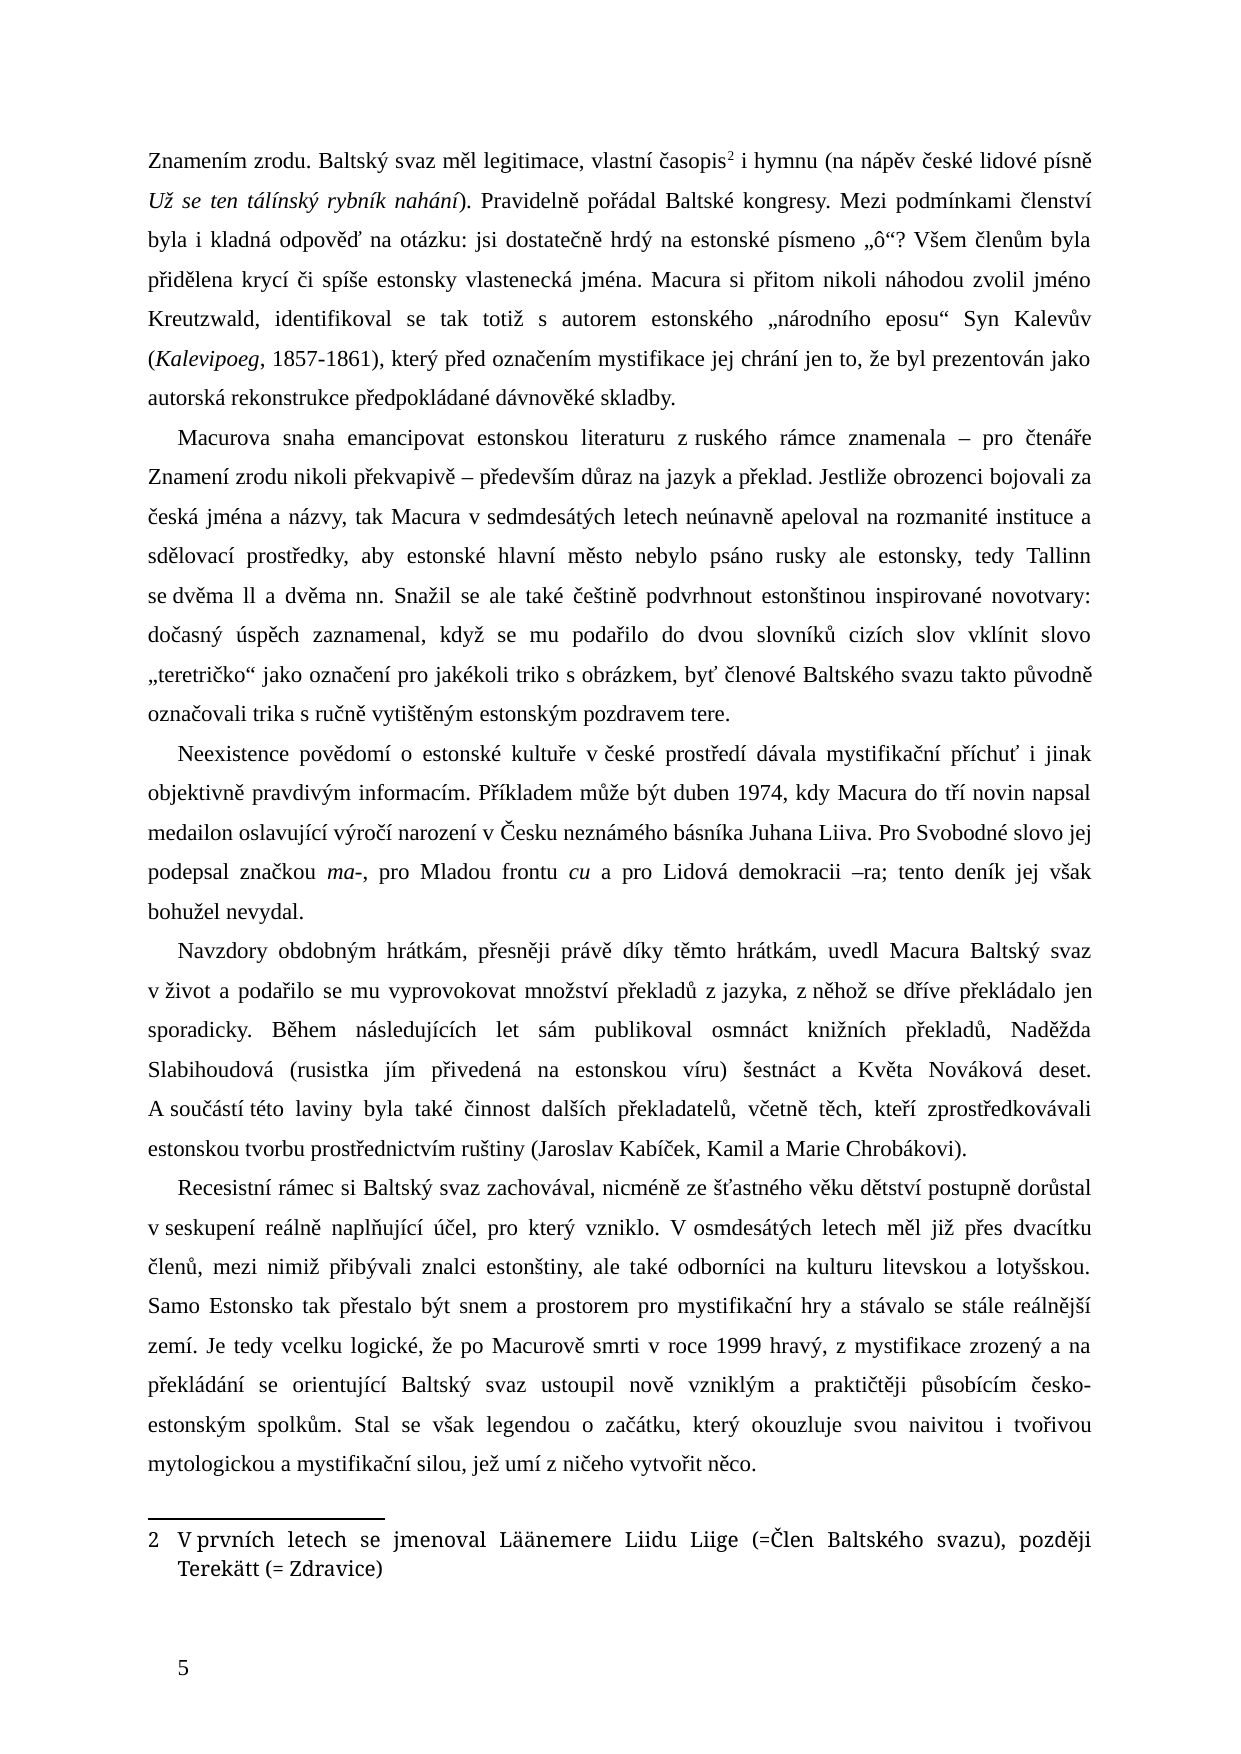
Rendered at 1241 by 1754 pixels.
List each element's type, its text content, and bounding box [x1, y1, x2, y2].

text V prvních letech se jmenoval Läänemere Liidu Liige (=Člen Baltského svazu), později Terekätt (= Zdravice) [148, 1525, 1093, 1582]
text Znamením zrodu. Baltský svaz měl legitimace, vlastní časopis i hymnu (na nápěv české lidové písně Už se ten tálínský rybník nahání). Pravidelně pořádal Baltské kongresy. Mezi podmínkami členství byla i kladná odpověď na otázku: jsi dostatečně hrdý na estonské písmeno „ô“? Všem členům byla přidělena krycí či spíše estonsky vlastenecká jména. Macura si přitom nikoli náhodou zvolil jméno Kreutzwald, identifikoval se tak totiž s autorem estonského „národního eposu“ Syn Kalevův (Kalevipoeg, 1857-1861), který před označením mystifikace jej chrání jen to, že byl prezentován jako autorská rekonstrukce předpokládané dávnověké skladby. [148, 148, 1093, 411]
text Recesistní rámec si Baltský svaz zachovával, nicméně ze šťastného věku dětství postupně dorůstal v seskupení reálně naplňující účel, pro který vzniklo. V osmdesátých letech měl již přes dvacítku členů, mezi nimiž přibývali znalci estonštiny, ale také odborníci na kulturu litevskou a lotyšskou. Samo Estonsko tak přestalo být snem a prostorem pro mystifikační hry a stávalo se stále reálnější zemí. Je tedy vcelku logické, že po Macurově smrti v roce 1999 hravý, z mystifikace zrozený a na překládání se orientující Baltský svaz ustoupil nově vzniklým a praktičtěji působícím česko-estonským spolkům. Stal se však legendou o začátku, který okouzluje svou naivitou i tvořivou mytologickou a mystifikační silou, jež umí z ničeho vytvořit něco. [148, 1174, 1093, 1477]
text Macurova snaha emancipovat estonskou literaturu z ruského rámce znamenala – pro čtenáře Znamení zrodu nikoli překvapivě – především důraz na jazyk a překlad. Jestliže obrozenci bojovali za česká jména a názvy, tak Macura v sedmdesátých letech neúnavně apeloval na rozmanité instituce a sdělovací prostředky, aby estonské hlavní město nebylo psáno rusky ale estonsky, tedy Tallinn se dvěma ll a dvěma nn. Snažil se ale také češtině podvrhnout estonštinou inspirované novotvary: dočasný úspěch zaznamenal, když se mu podařilo do dvou slovníků cizích slov vklínit slovo „teretričko“ jako označení pro jakékoli triko s obrázkem, byť členové Baltského svazu takto původně označovali trika s ručně vytištěným estonským pozdravem tere. [148, 424, 1093, 727]
text Neexistence povědomí o estonské kultuře v české prostředí dávala mystifikační příchuť i jinak objektivně pravdivým informacím. Příkladem může být duben 1974, kdy Macura do tří novin napsal medailon oslavující výročí narození v Česku neznámého básníka Juhana Liiva. Pro Svobodné slovo jej podepsal značkou ma-, pro Mladou frontu cu a pro Lidová demokracii –ra; tento deník jej však bohužel nevydal. [148, 740, 1093, 924]
text Navzdory obdobným hrátkám, přesněji právě díky těmto hrátkám, uvedl Macura Baltský svaz v život a podařilo se mu vyprovokovat množství překladů z jazyka, z něhož se dříve překládalo jen sporadicky. Během následujících let sám publikoval osmnáct knižních překladů, Naděžda Slabihoudová (rusistka jím přivedená na estonskou víru) šestnáct a Květa Nováková deset. A součástí této laviny byla také činnost dalších překladatelů, včetně těch, kteří zprostředkovávali estonskou tvorbu prostřednictvím ruštiny (Jaroslav Kabíček, Kamil a Marie Chrobákovi). [148, 937, 1093, 1161]
